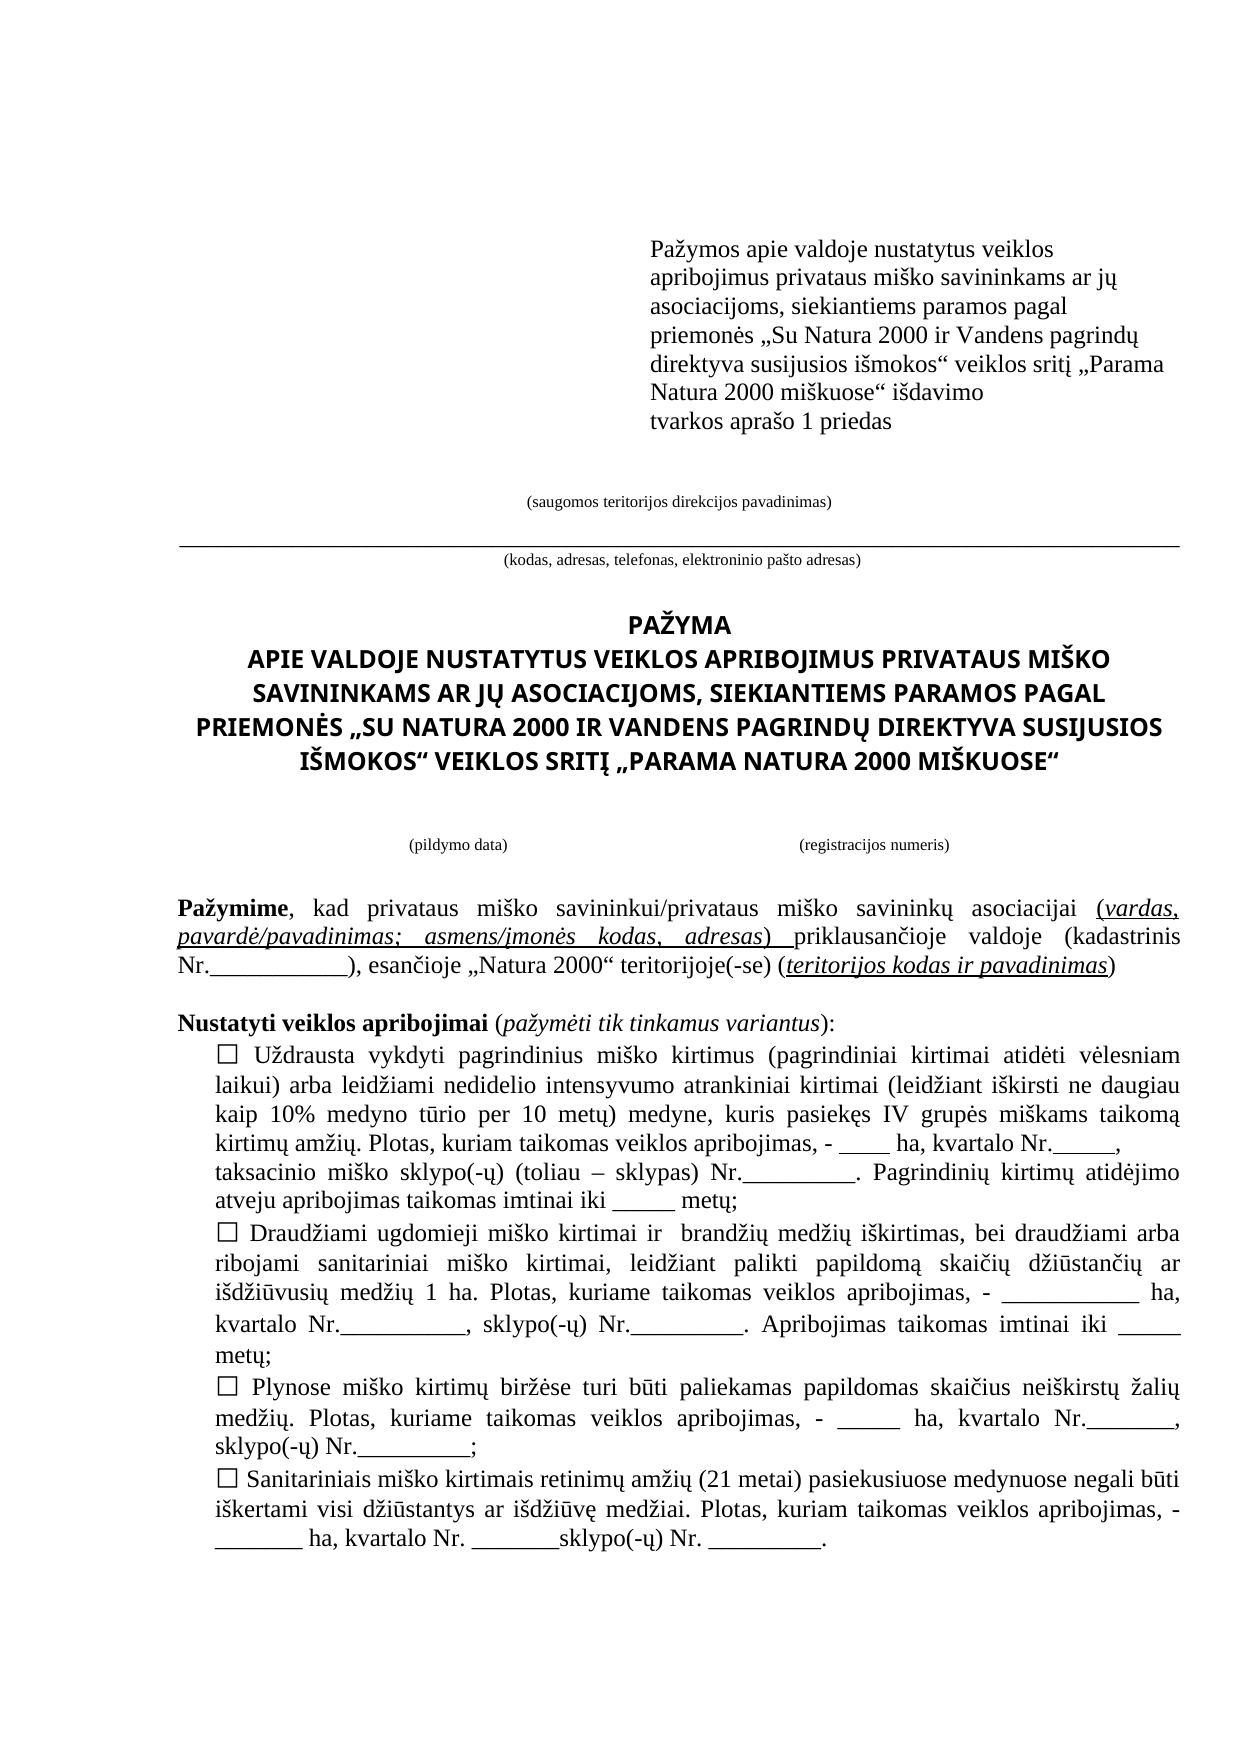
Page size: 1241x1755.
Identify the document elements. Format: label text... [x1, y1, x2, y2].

text Nustatyti veiklos apribojimai (pažymėti tik tinkamus variantus): [177, 1008, 1181, 1036]
text Pažymime, kad privataus miško savininkui/privataus miško savininkų asociacijai (vardas, pavardė/pavadinimas; asmens/įmonės kodas, adresas) priklausančioje valdoje (kadastrinis Nr.___________), esančioje „Natura 2000“ teritorijoje(-se) (teritorijos kodas ir pavadinimas) [177, 893, 1181, 979]
text Natura 2000 miškuose“ išdavimo [650, 377, 1181, 406]
text (saugomos teritorijos direkcijos pavadinimas) [177, 492, 1181, 521]
text ⬜ Uždrausta vykdyti pagrindinius miško kirtimus (pagrindiniai kirtimai atidėti vėlesniam laikui) arba leidžiami nedidelio intensyvumo atrankiniai kirtimai (leidžiant iškirsti ne daugiau kaip 10% medyno tūrio per 10 metų) medyne, kuris pasiekęs IV grupės miškams taikomą kirtimų amžių. Plotas, kuriam taikomas veiklos apribojimas, - ha, kvartalo Nr. , taksacinio miško sklypo(-ų) (toliau – sklypas) Nr._________. Pagrindinių kirtimų atidėjimo atveju apribojimas taikomas imtinai iki _____ metų; [215, 1036, 1181, 1214]
text apie valdoje nustatytus veiklos apribojimus privataus miško savininkams ar jų asociacijoms, siekiantiems paramos pagal priemonės „Su Natura 2000 ir Vandens pagrindų direktyva susijusios išmokos“ veiklos sritį „Parama Natura 2000 miškuose“ [177, 641, 1181, 778]
text direktyva susijusios išmokos“ veiklos sritį „Parama [650, 349, 1181, 377]
text (kodas, adresas, telefonas, elektroninio pašto adresas) [177, 550, 1181, 579]
text asociacijoms, siekiantiems paramos pagal [177, 291, 1181, 320]
text PAŽYMA [177, 607, 1181, 641]
text priemonės „Su Natura 2000 ir Vandens pagrindų [650, 320, 1181, 349]
text Pažymos apie valdoje nustatytus veiklos [177, 234, 1181, 262]
text ⬜ Sanitariniais miško kirtimais retinimų amžių (21 metai) pasiekusiuose medynuose negali būti iškertami visi džiūstantys ar išdžiūvę medžiai. Plotas, kuriam taikomas veiklos apribojimas, - _______ ha, kvartalo Nr. _______sklypo(-ų) Nr. _________. [215, 1460, 1181, 1552]
text ⬜ Plynose miško kirtimų biržėse turi būti paliekamas papildomas skaičius neiškirstų žalių medžių. Plotas, kuriame taikomas veiklos apribojimas, - _____ ha, kvartalo Nr._______, sklypo(-ų) Nr._________; [215, 1369, 1181, 1460]
text (pildymo data) (registracijos numeris) [177, 835, 1181, 864]
text ________________________________________________________________________________ [177, 521, 1181, 550]
text ⬜ Draudžiami ugdomieji miško kirtimai ir brandžių medžių iškirtimas, bei draudžiami arba ribojami sanitariniai miško kirtimai, leidžiant palikti papildomą skaičių džiūstančių ar išdžiūvusių medžių 1 ha. Plotas, kuriame taikomas veiklos apribojimas, - ___________ ha, kvartalo Nr.__________, sklypo(-ų) Nr._________. Apribojimas taikomas imtinai iki _____ metų; [215, 1214, 1181, 1369]
text apribojimus privataus miško savininkams ar jų [177, 262, 1181, 291]
text tvarkos aprašo 1 priedas [177, 406, 1181, 435]
